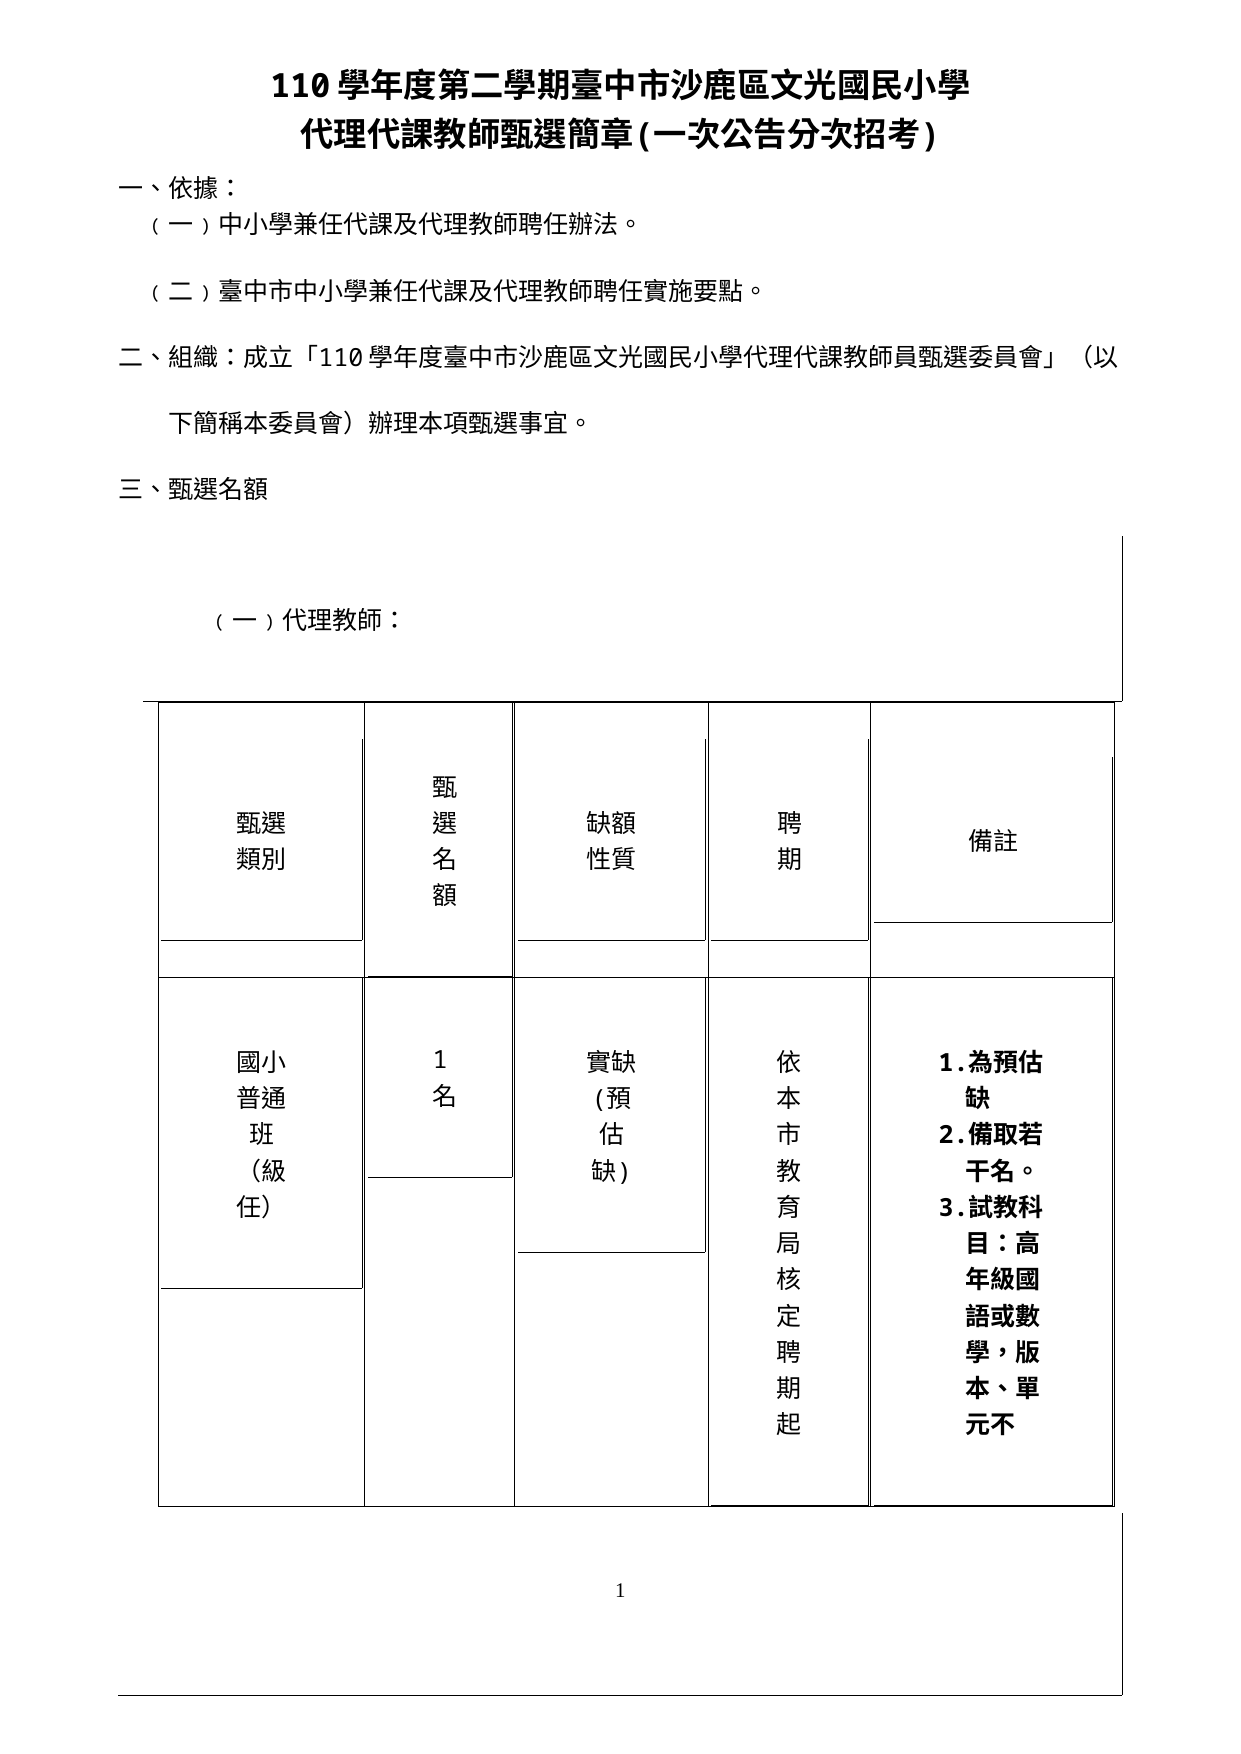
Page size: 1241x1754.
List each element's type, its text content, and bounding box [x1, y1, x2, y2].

text 二、組織：成立「110學年度臺中市沙鹿區文光國民小學代理代課教師員甄選委員會」（以下簡稱本委員會）辦理本項甄選事宜。 [118, 337, 1122, 440]
table_header 甄選名額 [365, 703, 512, 977]
table_cell 實缺(預估缺) [515, 978, 708, 1506]
table_cell 依本市教育局核定聘期起 [709, 978, 868, 1506]
table_header 甄選類別 [159, 703, 364, 977]
text ﹙二﹚臺中市中小學兼任代課及代理教師聘任實施要點。 [143, 271, 1122, 307]
text 代理代課教師甄選簡章(一次公告分次招考) [118, 107, 1122, 156]
table_cell 1.為預估缺 2.備取若干名。 3.試教科目：高年級國語或數學，版本、單元不 [871, 978, 1112, 1506]
table_cell 1名 [365, 978, 514, 1506]
text 一、依據： [118, 168, 1122, 205]
text 三、甄選名額 [118, 470, 1122, 506]
text ﹙一﹚中小學兼任代課及代理教師聘任辦法。 [143, 205, 1122, 241]
table_header 備註 [871, 703, 1114, 977]
table_cell 國小普通班 （級任） [159, 978, 364, 1506]
text 110學年度第二學期臺中市沙鹿區文光國民小學 [118, 59, 1122, 107]
table_header 聘期 [709, 703, 870, 977]
table_header 缺額性質 [515, 703, 708, 977]
text ﹙一﹚代理教師： [143, 536, 1122, 701]
